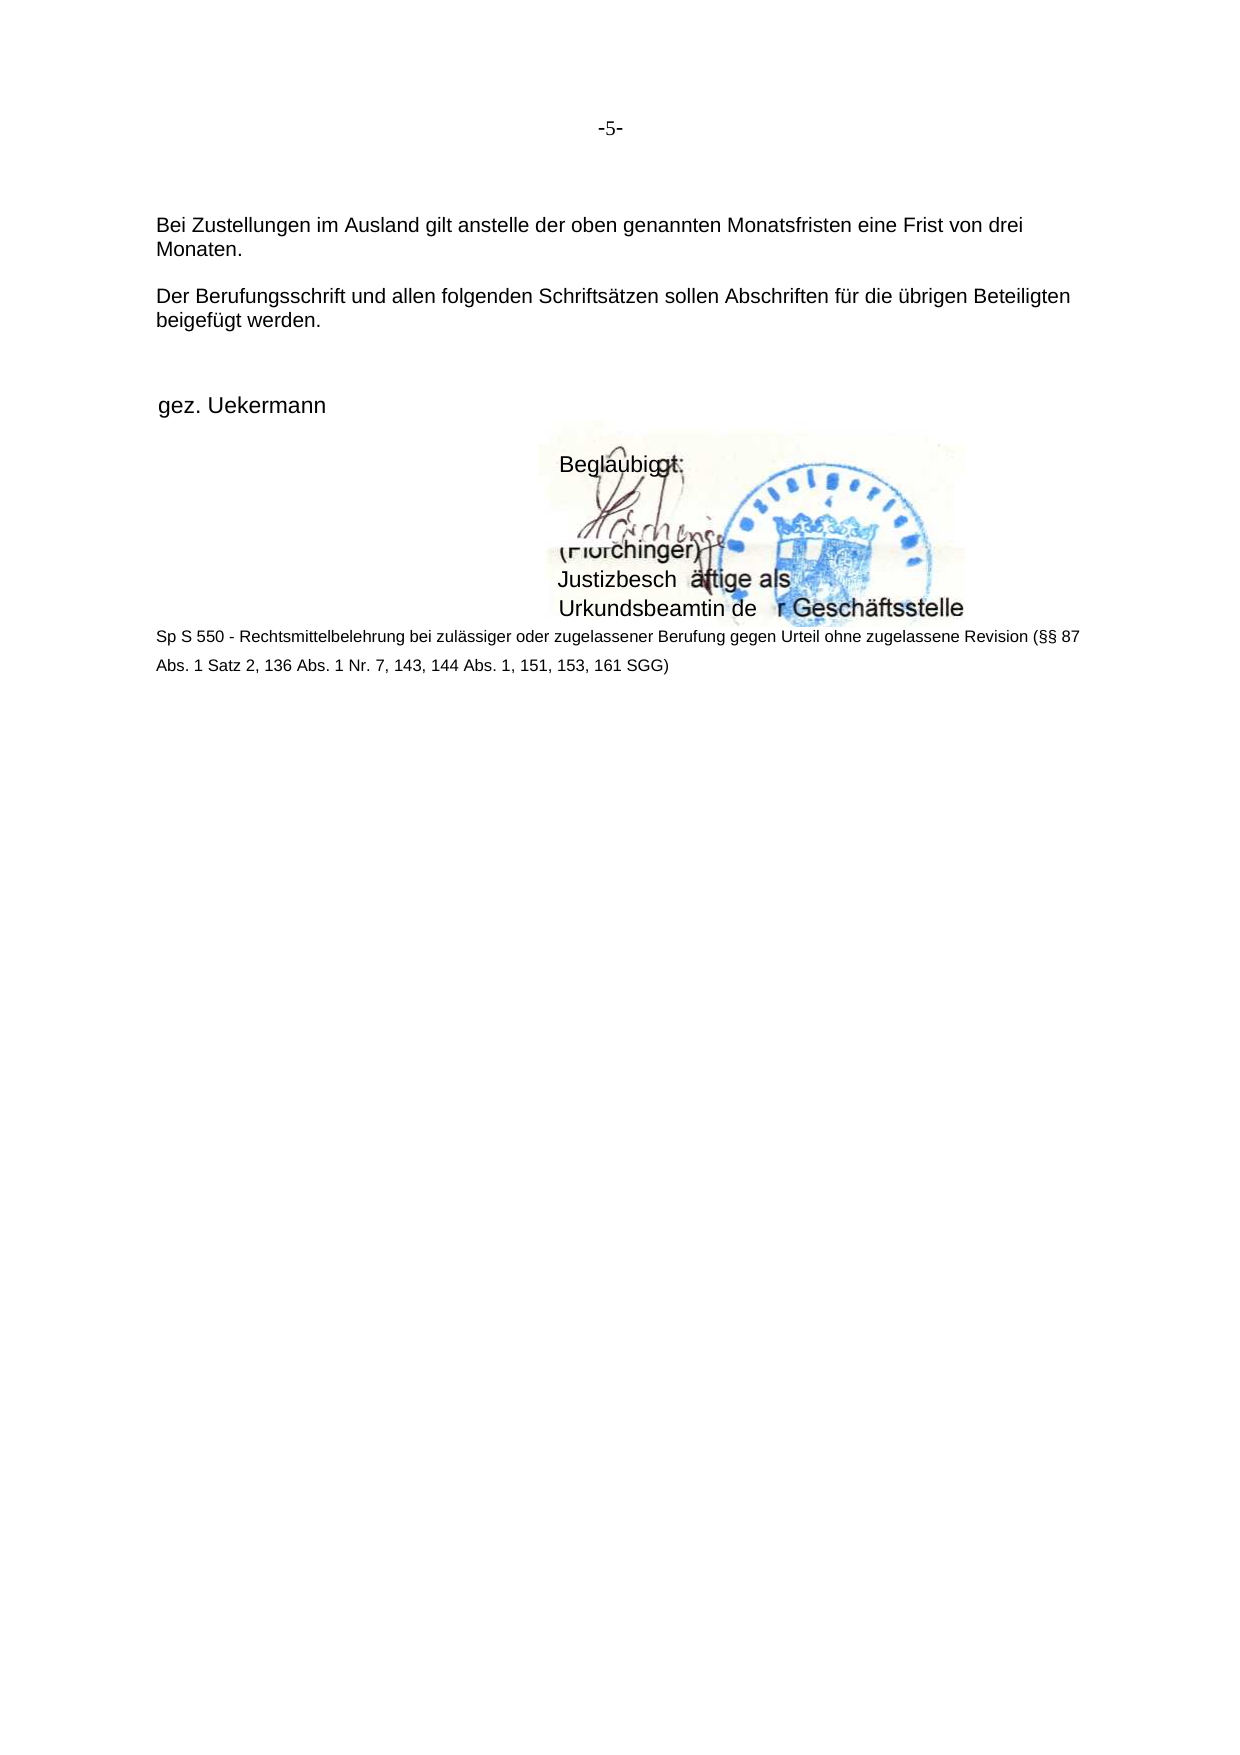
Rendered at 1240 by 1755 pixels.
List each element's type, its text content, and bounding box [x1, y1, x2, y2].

text Bei Zustellungen im Ausland gilt anstelle der oben genannten Monatsfristen eine Frist von drei Monaten. [156, 213, 1083, 261]
picture [537, 420, 965, 627]
text Beglaubig [559, 451, 664, 477]
text Sp S 550 - Rechtsmittelbelehrung bei zulässiger oder zugelassener Berufung gegen Urteil ohne zugelassene Revision (§§ 87 Abs. 1 Satz 2, 136 Abs. 1 Nr. 7, 143, 144 Abs. 1, 151, 153, 161 SGG) [156, 627, 1083, 675]
subtitle gez. Uekermann [158, 392, 347, 418]
text Der Berufungsschrift und allen folgenden Schriftsätzen sollen Abschriften für die übrigen Beteiligten beigefügt werden. [156, 284, 1083, 332]
text Justizbesch [557, 566, 693, 592]
text Urkundsbeamtin de [558, 594, 781, 621]
